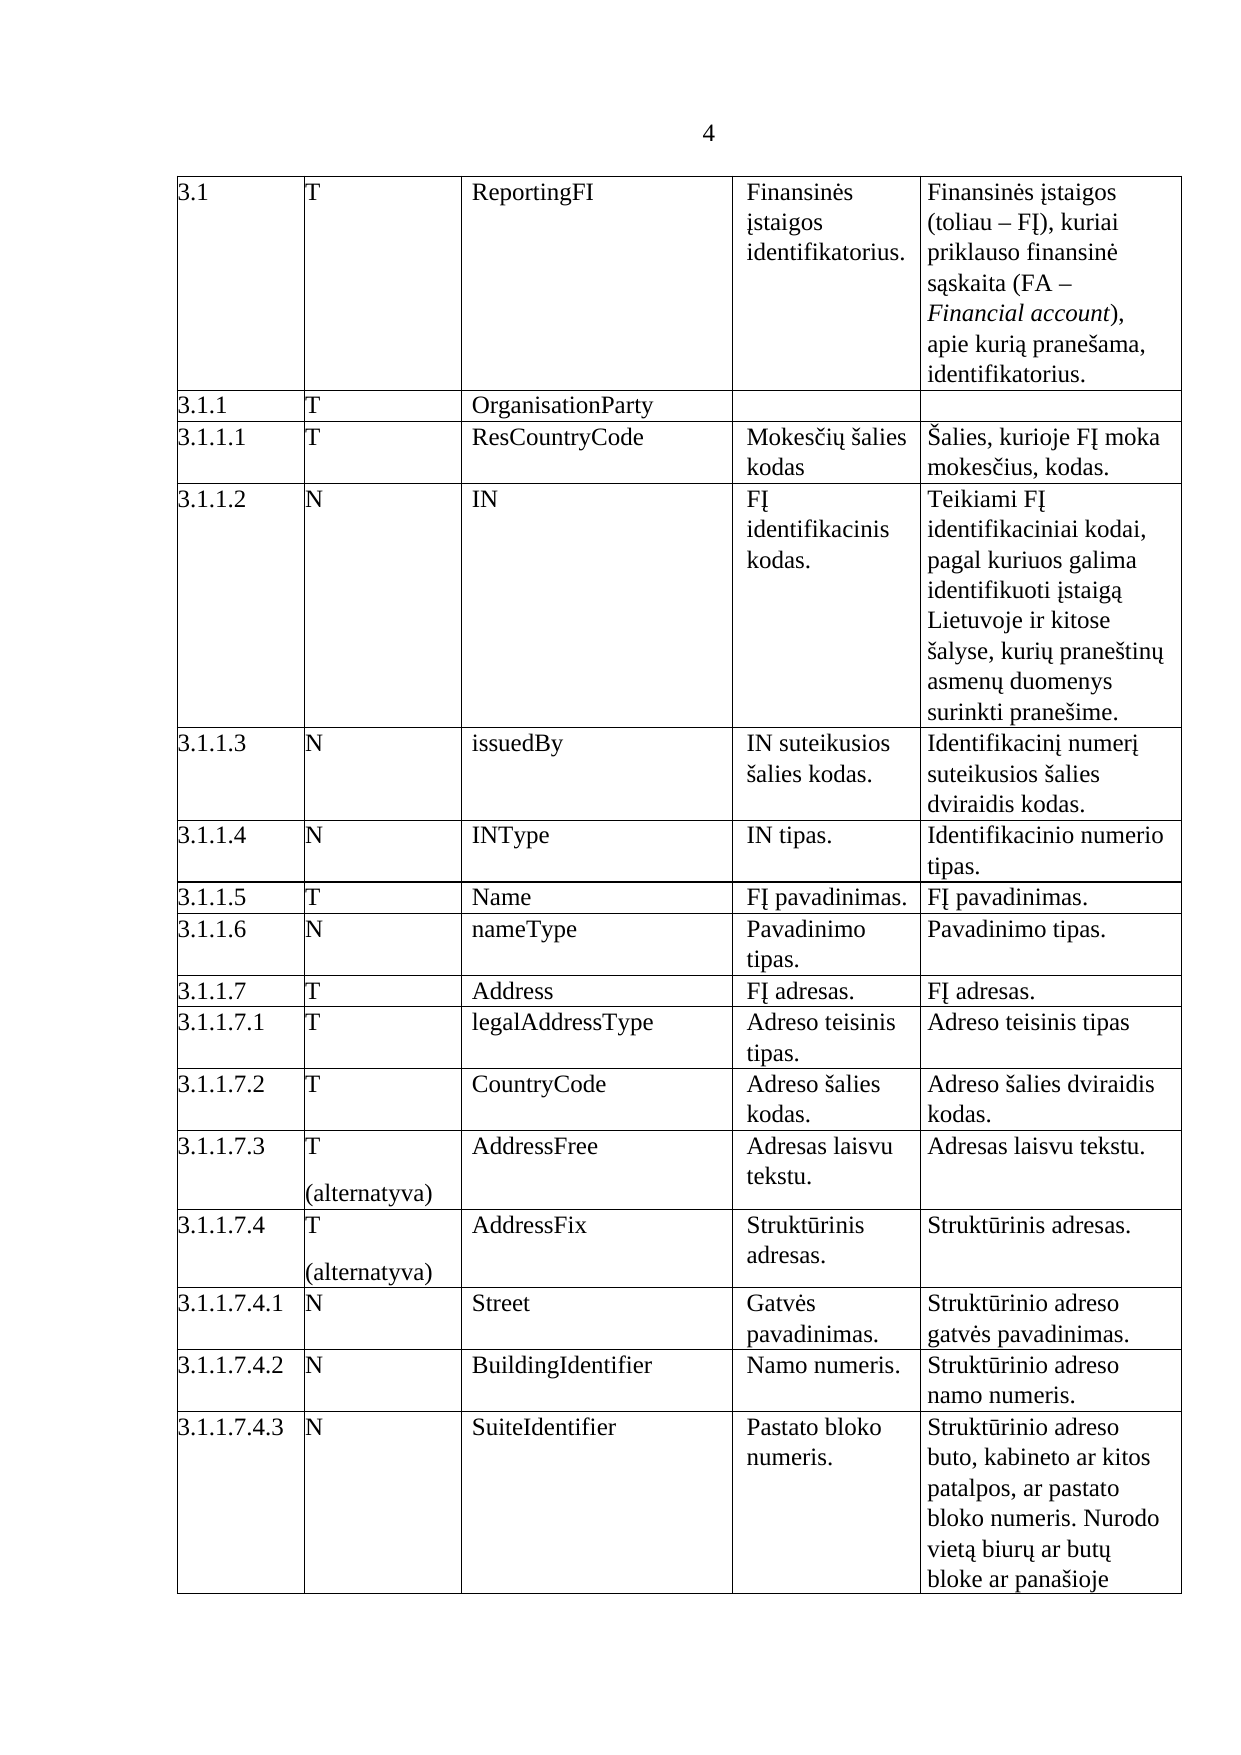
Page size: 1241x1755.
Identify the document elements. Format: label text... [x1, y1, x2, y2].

table_cell 3.1.1.7.4 [178, 1210, 304, 1287]
table_cell Struktūrinio adreso gatvės pavadinimas. [921, 1288, 1181, 1349]
table_cell IN tipas. [733, 821, 920, 881]
table_cell T [305, 422, 461, 483]
table_cell SuiteIdentifier [462, 1412, 732, 1593]
table_cell T (alternatyva) [305, 1210, 461, 1287]
table_cell 3.1.1.1 [178, 422, 304, 483]
table_cell 3.1.1.4 [178, 821, 304, 881]
table_cell T [305, 883, 461, 913]
table_cell BuildingIdentifier [462, 1350, 732, 1411]
table_cell Adreso šalies dviraidis kodas. [921, 1069, 1181, 1130]
table_cell 3.1.1.7.4.3 [178, 1412, 304, 1593]
table_cell Gatvės pavadinimas. [733, 1288, 920, 1349]
table_cell [733, 391, 920, 421]
table_cell T [305, 1007, 461, 1068]
table_cell Finansinės įstaigos (toliau – FĮ), kuriai priklauso finansinė sąskaita (FA – Financial account), apie kurią pranešama, identifikatorius. [921, 177, 1181, 389]
table_cell FĮ pavadinimas. [733, 883, 920, 913]
table_cell Street [462, 1288, 732, 1349]
table_cell IN [462, 484, 732, 727]
table_cell 3.1.1.7.3 [178, 1131, 304, 1209]
table_cell 3.1.1.3 [178, 728, 304, 819]
table_cell 3.1.1 [178, 391, 304, 421]
table_cell N [305, 728, 461, 819]
table_cell N [305, 914, 461, 975]
table_cell AddressFree [462, 1131, 732, 1209]
table_cell Pavadinimo tipas. [921, 914, 1181, 975]
table_cell T [305, 391, 461, 421]
table_cell T (alternatyva) [305, 1131, 461, 1209]
table_cell OrganisationParty [462, 391, 732, 421]
table_cell Namo numeris. [733, 1350, 920, 1411]
table_cell nameType [462, 914, 732, 975]
table_cell Identifikacinį numerį suteikusios šalies dviraidis kodas. [921, 728, 1181, 819]
table_cell 3.1.1.7.4.2 [178, 1350, 304, 1411]
table_cell [921, 391, 1181, 421]
table_cell FĮ adresas. [921, 976, 1181, 1006]
table_cell Adreso teisinis tipas. [733, 1007, 920, 1068]
table_cell N [305, 1412, 461, 1593]
table_cell 3.1.1.7.2 [178, 1069, 304, 1130]
table_cell legalAddressType [462, 1007, 732, 1068]
table_cell IN suteikusios šalies kodas. [733, 728, 920, 819]
table_cell 3.1.1.6 [178, 914, 304, 975]
table_cell Šalies, kurioje FĮ moka mokesčius, kodas. [921, 422, 1181, 483]
table_cell FĮ identifikacinis kodas. [733, 484, 920, 727]
table_cell 3.1.1.7 [178, 976, 304, 1006]
table_cell T [305, 177, 461, 389]
table_cell T [305, 1069, 461, 1130]
table_cell Identifikacinio numerio tipas. [921, 821, 1181, 881]
table_cell Pavadinimo tipas. [733, 914, 920, 975]
table_cell Pastato bloko numeris. [733, 1412, 920, 1593]
table_cell Struktūrinis adresas. [921, 1210, 1181, 1287]
table_cell Adreso šalies kodas. [733, 1069, 920, 1130]
table_cell Adreso teisinis tipas [921, 1007, 1181, 1068]
table_cell CountryCode [462, 1069, 732, 1130]
table_cell ResCountryCode [462, 422, 732, 483]
table_cell FĮ adresas. [733, 976, 920, 1006]
table_cell Mokesčių šalies kodas [733, 422, 920, 483]
table_cell N [305, 821, 461, 881]
table_cell 3.1.1.5 [178, 883, 304, 913]
table_cell Finansinės įstaigos identifikatorius. [733, 177, 920, 389]
table_cell INType [462, 821, 732, 881]
table_cell T [305, 976, 461, 1006]
table_cell N [305, 1288, 461, 1349]
table_cell N [305, 484, 461, 727]
table_cell Teikiami FĮ identifikaciniai kodai, pagal kuriuos galima identifikuoti įstaigą Lietuvoje ir kitose šalyse, kurių praneštinų asmenų duomenys surinkti pranešime. [921, 484, 1181, 727]
table_cell N [305, 1350, 461, 1411]
table_cell 3.1.1.7.4.1 [178, 1288, 304, 1349]
table_cell 3.1.1.2 [178, 484, 304, 727]
table_cell 3.1 [178, 177, 304, 389]
table_cell FĮ pavadinimas. [921, 883, 1181, 913]
table_cell Name [462, 883, 732, 913]
table_cell 3.1.1.7.1 [178, 1007, 304, 1068]
table_cell AddressFix [462, 1210, 732, 1287]
table_cell Adresas laisvu tekstu. [921, 1131, 1181, 1209]
table_cell Adresas laisvu tekstu. [733, 1131, 920, 1209]
table_cell ReportingFI [462, 177, 732, 389]
table_cell Struktūrinio adreso buto, kabineto ar kitos patalpos, ar pastato bloko numeris. Nurodo vietą biurų ar butų bloke ar panašioje [921, 1412, 1181, 1593]
table_cell Struktūrinis adresas. [733, 1210, 920, 1287]
table_cell issuedBy [462, 728, 732, 819]
table_cell Address [462, 976, 732, 1006]
table_cell Struktūrinio adreso namo numeris. [921, 1350, 1181, 1411]
